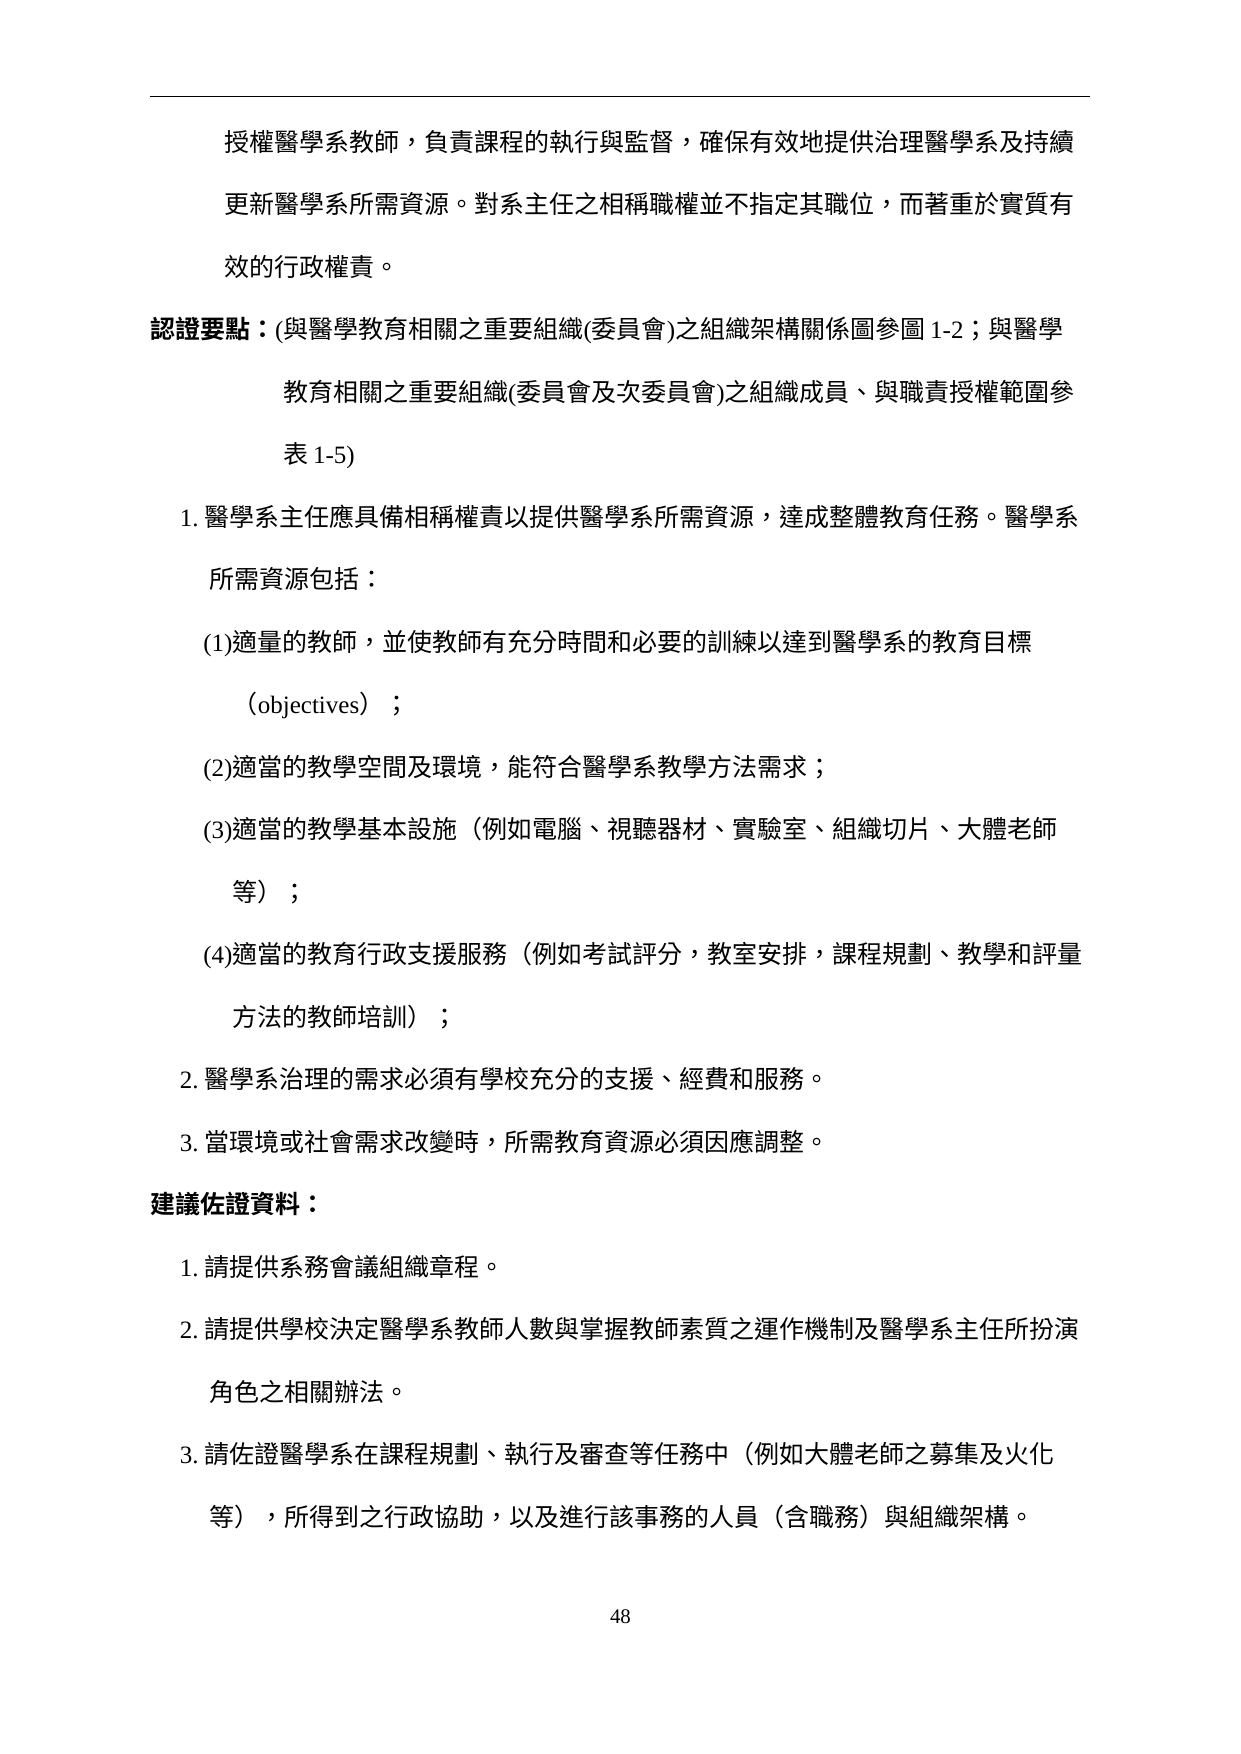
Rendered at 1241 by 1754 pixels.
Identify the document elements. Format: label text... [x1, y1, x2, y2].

list 適當的教學基本設施（例如電腦、視聽器材、實驗室、組織切片、大體老師等）； [203, 786, 1090, 911]
list 當環境或社會需求改變時，所需教育資源必須因應調整。 [179, 1099, 1090, 1161]
list 請提供學校決定醫學系教師人數與掌握教師素質之運作機制及醫學系主任所扮演角色之相關辦法。 [179, 1286, 1090, 1411]
text 建議佐證資料： [150, 1161, 1080, 1224]
list 醫學系主任應具備相稱權責以提供醫學系所需資源，達成整體教育任務。醫學系所需資源包括： [179, 474, 1090, 599]
list 適當的教學空間及環境，能符合醫學系教學方法需求； [203, 724, 1090, 786]
list 請佐證醫學系在課程規劃、執行及審查等任務中（例如大體老師之募集及火化等），所得到之行政協助，以及進行該事務的人員（含職務）與組織架構。 [179, 1411, 1090, 1536]
text 授權醫學系教師，負責課程的執行與監督，確保有效地提供治理醫學系及持續更新醫學系所需資源。對系主任之相稱職權並不指定其職位，而著重於實質有效的行政權責。 [150, 97, 1090, 286]
list 醫學系治理的需求必須有學校充分的支援、經費和服務。 [179, 1036, 1090, 1099]
list 適當的教育行政支援服務（例如考試評分，教室安排，課程規劃、教學和評量方法的教師培訓）； [203, 911, 1090, 1036]
list 適量的教師，並使教師有充分時間和必要的訓練以達到醫學系的教育目標（objectives）； [203, 599, 1090, 724]
text 認證要點：(與醫學教育相關之重要組織(委員會)之組織架構關係圖參圖1-2；與醫學教育相關之重要組織(委員會及次委員會)之組織成員、與職責授權範圍參表1-5) [150, 286, 1080, 474]
list 請提供系務會議組織章程。 [179, 1224, 1090, 1286]
